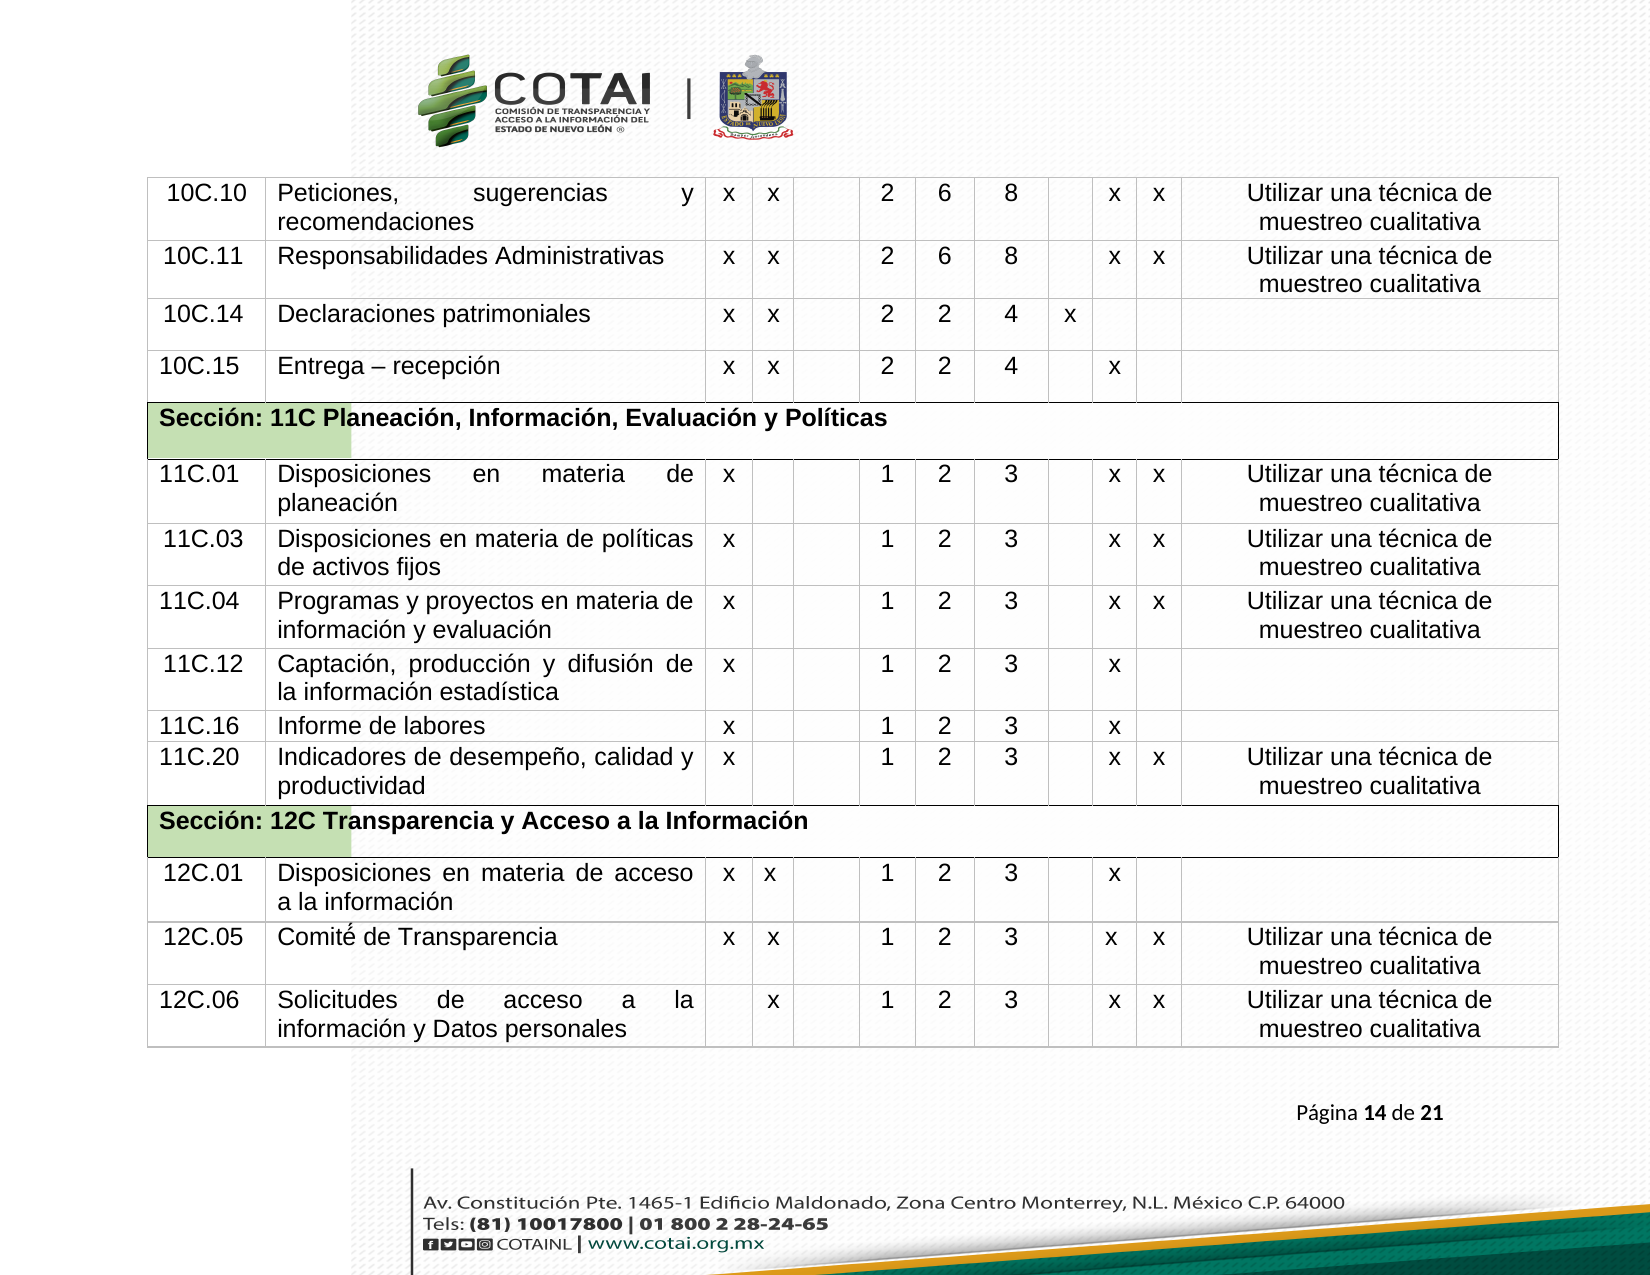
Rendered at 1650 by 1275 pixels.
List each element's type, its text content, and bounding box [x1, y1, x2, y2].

table_cell Sección: 11C Planeación, Información, Evaluación y Políticas [148, 403, 351, 458]
table_cell 11C.04 [148, 586, 265, 647]
table_cell 12C.01 [148, 858, 265, 921]
table_cell 11C.16 [148, 711, 265, 741]
table_cell 12C.06 [148, 985, 265, 1046]
table_cell Programas y proyectos en materia de información y evaluación [266, 586, 351, 647]
table_cell 11C.20 [148, 742, 265, 805]
table_cell 10C.14 [148, 299, 265, 350]
table_cell 11C.12 [148, 649, 265, 710]
table_cell Sección: 12C Transparencia y Acceso a la Información [148, 806, 351, 857]
table_cell Solicitudes de acceso a la información y Datos personales [266, 985, 351, 1046]
table_cell 12C.05 [148, 923, 265, 984]
table_cell 11C.03 [148, 524, 265, 585]
table_cell Indicadores de desempeño, calidad y productividad [266, 742, 351, 805]
table_cell 10C.10 [148, 178, 265, 240]
table_cell Informe de labores [266, 711, 351, 741]
table_cell Disposiciones en materia de planeación [266, 460, 351, 522]
table_cell Peticiones, sugerencias y recomendaciones [266, 178, 351, 240]
table_cell Declaraciones patrimoniales [266, 299, 351, 350]
table_cell Entrega – recepción [266, 351, 351, 402]
table_cell Responsabilidades Administrativas [266, 241, 351, 298]
table_cell 11C.01 [148, 460, 265, 522]
table_cell Comité́ de Transparencia [266, 923, 351, 984]
table_cell 10C.11 [148, 241, 265, 298]
table_cell 10C.15 [148, 351, 265, 402]
table_cell Disposiciones en materia de políticas de activos fijos [266, 524, 351, 585]
table_cell Captación, producción y difusión de la información estadística [266, 649, 351, 710]
table_cell Disposiciones en materia de acceso a la información [266, 858, 351, 921]
